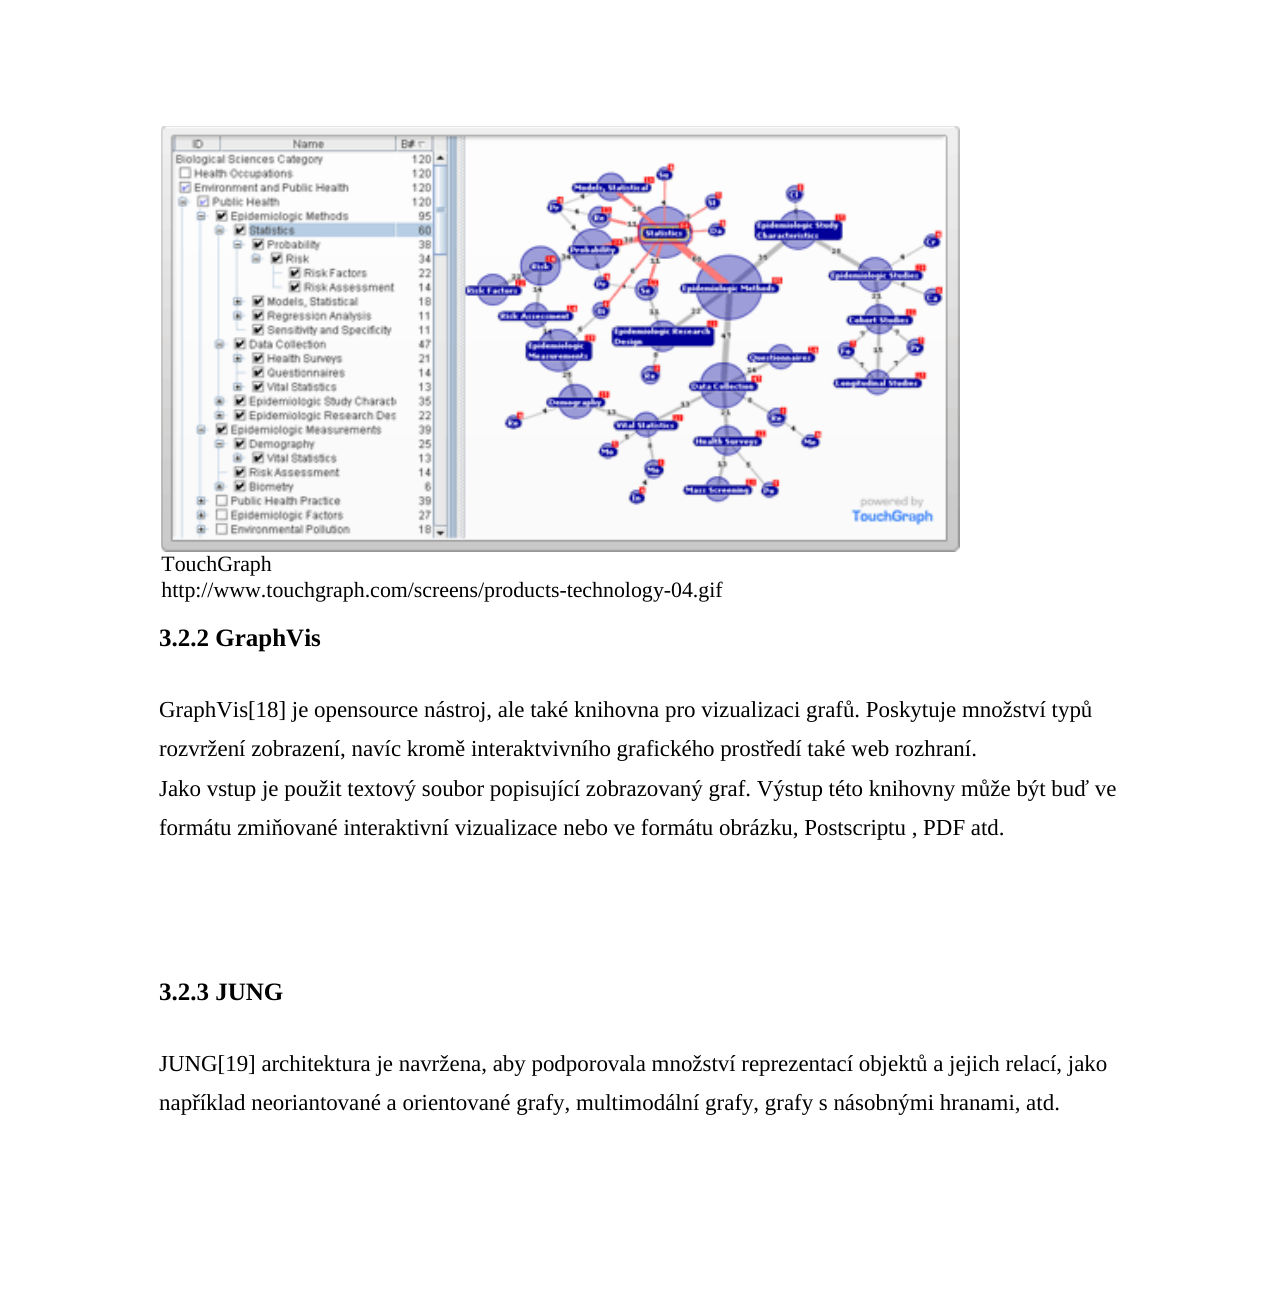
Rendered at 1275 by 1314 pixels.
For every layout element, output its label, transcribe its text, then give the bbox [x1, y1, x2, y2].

text GraphVis[18] je opensource nástroj, ale také knihovna pro vizualizaci grafů. Poskytuje množství typů rozvržení zobrazení, navíc kromě interaktvivního grafického prostředí také web rozhraní. Jako vstup je použit textový soubor popisující zobrazovaný graf. Výstup této knihovny může být buď ve formátu zmiňované interaktivní vizualizace nebo ve formátu obrázku, Postscriptu , PDF atd. [159, 696, 1128, 840]
picture [161, 126, 960, 552]
text TouchGraph http://www.touchgraph.com/screens/products-technology-04.gif [161, 138, 970, 602]
text JUNG[19] architektura je navržena, aby podporovala množství reprezentací objektů a jejich relací, jako například neoriantované a orientované grafy, multimodální grafy, grafy s násobnými hranami, atd. [159, 1049, 1128, 1115]
subtitle 3.2.2 GraphVis [159, 126, 1128, 652]
subtitle 3.2.3 JUNG [159, 977, 1128, 1006]
